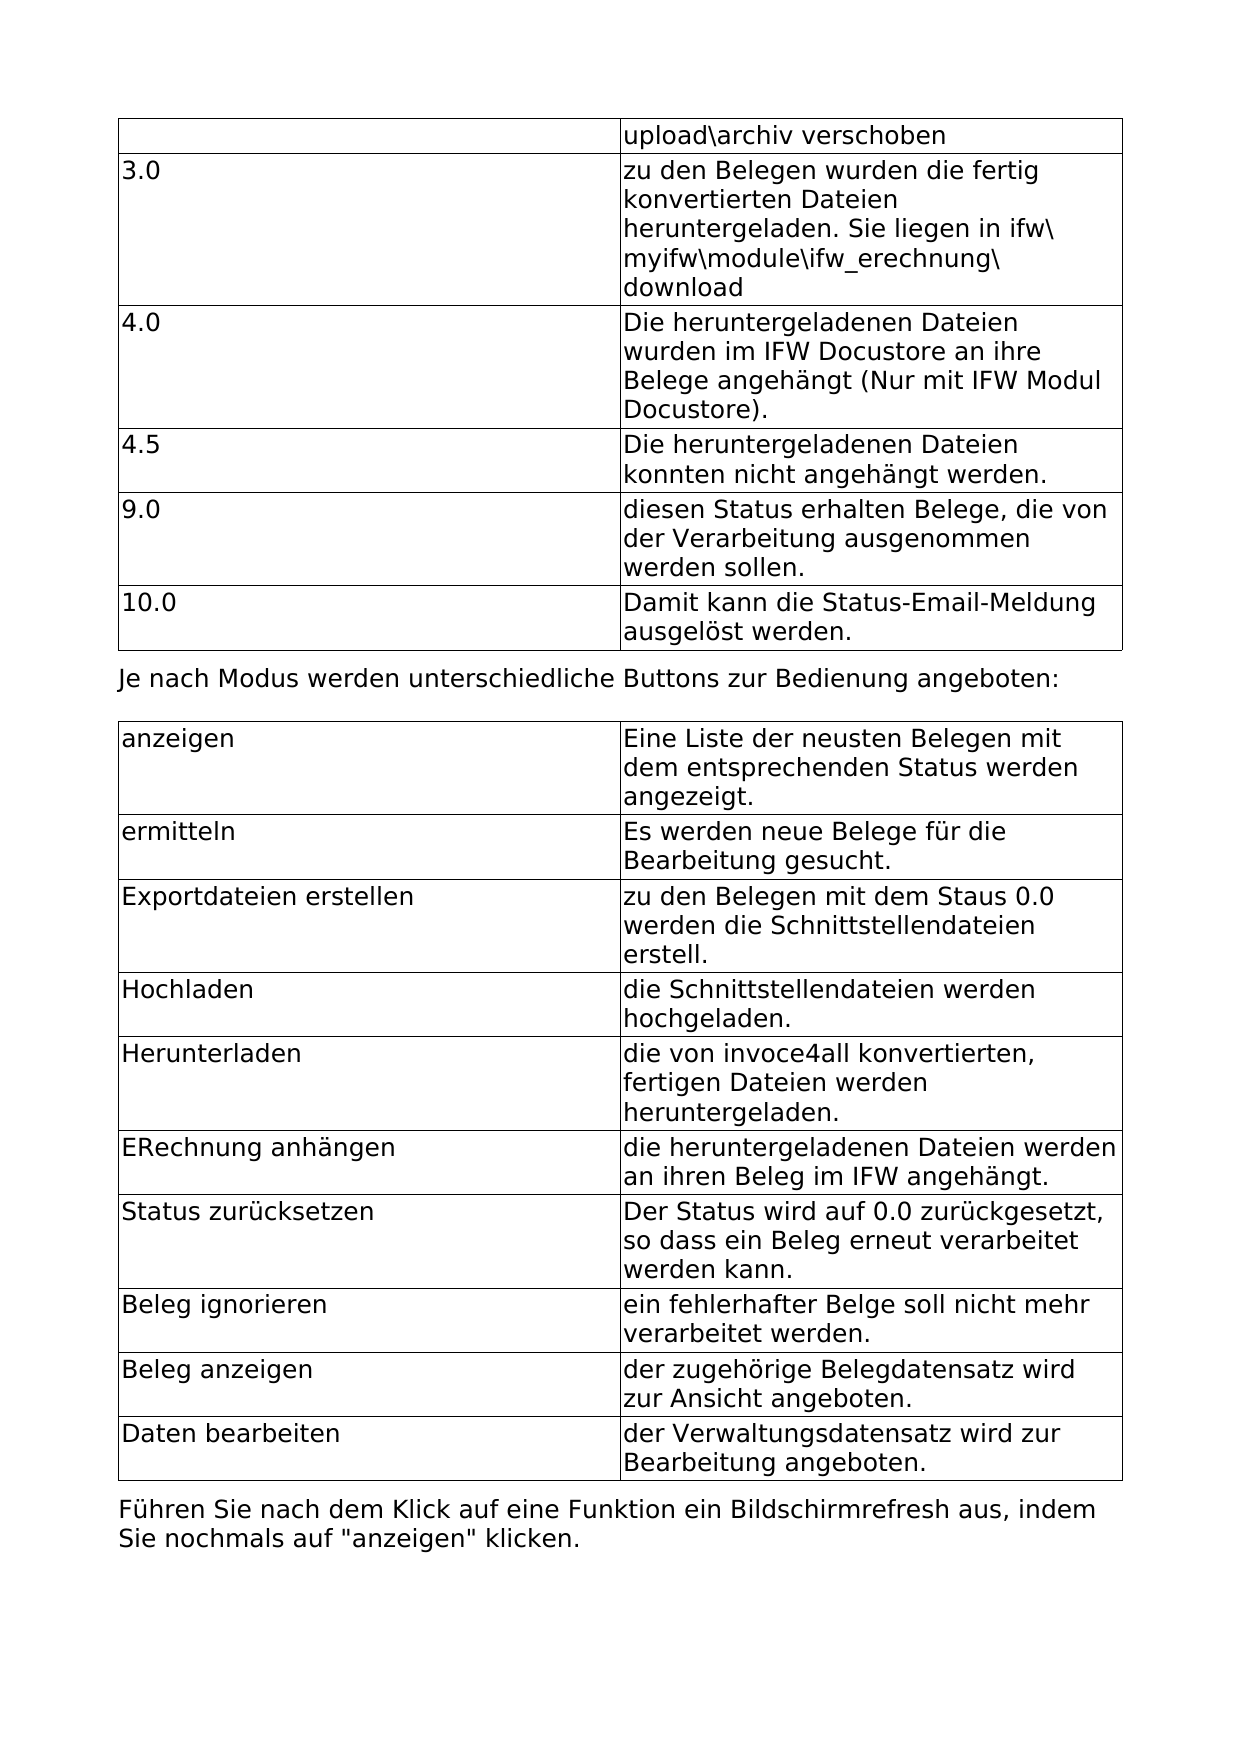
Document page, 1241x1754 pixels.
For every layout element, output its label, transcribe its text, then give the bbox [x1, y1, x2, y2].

table_cell ERechnung anhängen [119, 1131, 620, 1194]
table_cell ein fehlerhafter Belge soll nicht mehr verarbeitet werden. [621, 1289, 1122, 1352]
table_cell 10.0 [119, 586, 620, 649]
table_cell Die heruntergeladenen Dateien konnten nicht angehängt werden. [621, 429, 1122, 492]
text Je nach Modus werden unterschiedliche Buttons zur Bedienung angeboten: [118, 664, 1122, 694]
table_header anzeigen [119, 722, 620, 814]
table_header Eine Liste der neusten Belegen mit dem entsprechenden Status werden angezeigt. [621, 722, 1122, 814]
table_cell upload\archiv verschoben [621, 119, 1122, 153]
table_cell Die heruntergeladenen Dateien wurden im IFW Docustore an ihre Belege angehängt (Nur mit IFW Modul Docustore). [621, 306, 1122, 428]
table_cell 9.0 [119, 493, 620, 585]
table_cell 4.5 [119, 429, 620, 492]
table_cell der zugehörige Belegdatensatz wird zur Ansicht angeboten. [621, 1353, 1122, 1416]
table_cell 4.0 [119, 306, 620, 428]
table_cell der Verwaltungsdatensatz wird zur Bearbeitung angeboten. [621, 1417, 1122, 1480]
text Führen Sie nach dem Klick auf eine Funktion ein Bildschirmrefresh aus, indem Sie nochmals auf "anzeigen" klicken. [118, 1495, 1122, 1553]
table_cell Daten bearbeiten [119, 1417, 620, 1480]
table_cell Beleg ignorieren [119, 1289, 620, 1352]
table_cell Status zurücksetzen [119, 1195, 620, 1287]
table_cell Der Status wird auf 0.0 zurückgesetzt, so dass ein Beleg erneut verarbeitet werden kann. [621, 1195, 1122, 1287]
table_cell ermitteln [119, 815, 620, 879]
table_cell Exportdateien erstellen [119, 880, 620, 972]
table_cell zu den Belegen mit dem Staus 0.0 werden die Schnittstellendateien erstell. [621, 880, 1122, 972]
table_cell 3.0 [119, 154, 620, 305]
table_cell diesen Status erhalten Belege, die von der Verarbeitung ausgenommen werden sollen. [621, 493, 1122, 585]
table_cell zu den Belegen wurden die fertig konvertierten Dateien heruntergeladen. Sie liegen in ifw\myifw\module\ifw_erechnung\download [621, 154, 1122, 305]
table_cell die Schnittstellendateien werden hochgeladen. [621, 973, 1122, 1036]
table_cell Damit kann die Status-Email-Meldung ausgelöst werden. [621, 586, 1122, 649]
table_cell Hochladen [119, 973, 620, 1036]
table_cell die von invoce4all konvertierten, fertigen Dateien werden heruntergeladen. [621, 1037, 1122, 1130]
table_cell Herunterladen [119, 1037, 620, 1130]
table_cell Beleg anzeigen [119, 1353, 620, 1416]
table_cell [119, 119, 620, 153]
table_cell die heruntergeladenen Dateien werden an ihren Beleg im IFW angehängt. [621, 1131, 1122, 1194]
table_cell Es werden neue Belege für die Bearbeitung gesucht. [621, 815, 1122, 879]
